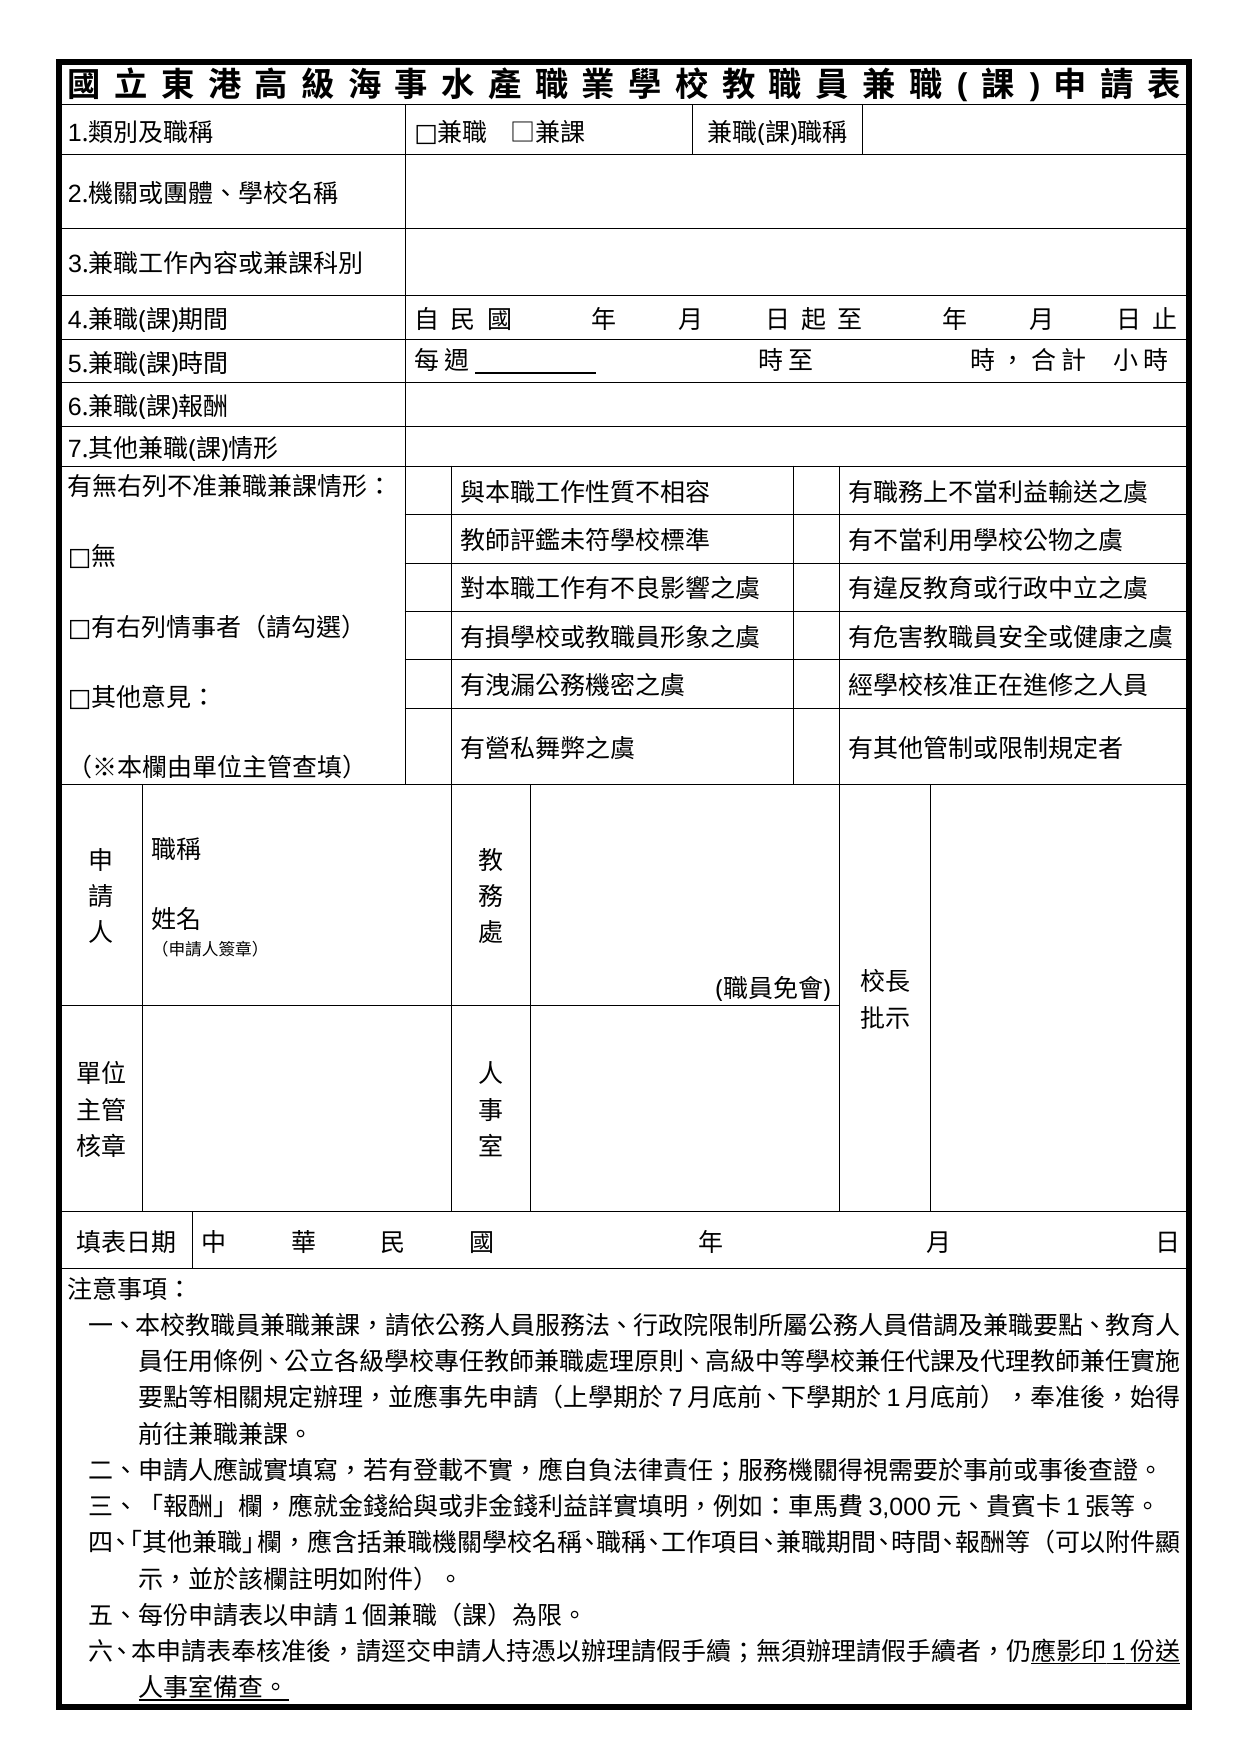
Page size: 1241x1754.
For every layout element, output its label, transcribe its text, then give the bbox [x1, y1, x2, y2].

table_cell 兼職(課)職稱 [693, 105, 862, 154]
table_cell 7.其他兼職(課)情形 [62, 427, 405, 466]
table_cell [406, 155, 1186, 227]
table_cell 自民國 年 月 日起至 年 月 日止 [406, 296, 1186, 339]
table_cell [406, 612, 451, 659]
table_cell 4.兼職(課)期間 [62, 296, 405, 339]
table_cell 2.機關或團體、學校名稱 [62, 155, 405, 227]
table_cell 有職務上不當利益輸送之虞 [840, 467, 1186, 514]
table_cell 經學校核准正在進修之人員 [840, 660, 1186, 708]
table_cell (職員免會) [531, 785, 839, 1004]
table_cell [406, 467, 451, 514]
table_cell 有營私舞弊之虞 [452, 709, 793, 784]
table_cell [406, 515, 451, 562]
table_cell [406, 709, 451, 784]
table_cell 6.兼職(課)報酬 [62, 383, 405, 426]
table_cell 有其他管制或限制規定者 [840, 709, 1186, 784]
table_cell [863, 105, 1186, 154]
table_cell [931, 785, 1186, 1211]
table_cell [406, 229, 1186, 295]
table_cell 有不當利用學校公物之虞 [840, 515, 1186, 562]
table_cell 有無右列不准兼職兼課情形： □無 □有右列情事者（請勾選） □其他意見： （※本欄由單位主管查填） [62, 467, 405, 784]
table_cell [794, 660, 839, 708]
table_cell 每週 時至 時，合計 小時 [406, 340, 1186, 382]
table_cell 單位 主管 核章 [62, 1006, 142, 1211]
table_cell [794, 564, 839, 611]
table_cell [143, 1006, 451, 1211]
table_cell 有違反教育或行政中立之虞 [840, 564, 1186, 611]
table_cell 與本職工作性質不相容 [452, 467, 793, 514]
table_cell [406, 427, 1186, 466]
table_cell 校長 批示 [840, 785, 930, 1211]
table_cell [794, 612, 839, 659]
table_cell 申 請 人 [62, 785, 142, 1004]
table_cell [794, 515, 839, 562]
table_cell [406, 564, 451, 611]
table_header 國立東港高級海事水產職業學校教職員兼職(課)申請表 [62, 65, 1186, 104]
table_cell 教師評鑑未符學校標準 [452, 515, 793, 562]
table_cell 職稱 姓名 （申請人簽章） [143, 785, 451, 1004]
table_cell 中華民國 年 月 日 [193, 1212, 1186, 1268]
table_cell [531, 1006, 839, 1211]
table_cell [406, 660, 451, 708]
table_cell [794, 709, 839, 784]
table_cell 有危害教職員安全或健康之虞 [840, 612, 1186, 659]
table_cell 有損學校或教職員形象之虞 [452, 612, 793, 659]
table_cell [406, 383, 1186, 426]
table_cell 對本職工作有不良影響之虞 [452, 564, 793, 611]
table_cell [794, 467, 839, 514]
table_cell 5.兼職(課)時間 [62, 340, 405, 382]
table_cell □兼職 □兼課 [406, 105, 692, 154]
table_cell 填表日期 [62, 1212, 192, 1268]
table_cell 有洩漏公務機密之虞 [452, 660, 793, 708]
table_cell 注意事項： 一、本校教職員兼職兼課，請依公務人員服務法、行政院限制所屬公務人員借調及兼職要點、教育人員任用條例、公立各級學校專任教師兼職處理原則、高級中等學校兼任代課及代理教師兼任實施要點等相關規定辦理，並應事先申請（上學期於7月底前、下學期於1月底前），奉准後，始得前往兼職兼課。 二、申請人應誠實填寫，若有登載不實，應自負法律責任；服務機關得視需要於事前或事後查證。 三、「報酬」欄，應就金錢給與或非金錢利益詳實填明，例如：車馬費3,000元、貴賓卡1張等。 四、「其他兼職」欄，應含括兼職機關學校名稱、職稱、工作項目、兼職期間、時間、報酬等（可以附件顯示，並於該欄註明如附件）。 五、每份申請表以申請1個兼職（課）為限。 六、本申請表奉核准後，請逕交申請人持憑以辦理請假手續；無須辦理請假手續者，仍應影印1份送人事室備查。 [62, 1269, 1186, 1704]
table_cell 3.兼職工作內容或兼課科別 [62, 229, 405, 295]
table_cell 1.類別及職稱 [62, 105, 405, 154]
table_cell 教 務 處 [452, 785, 530, 1004]
table_cell 人 事 室 [452, 1006, 530, 1211]
